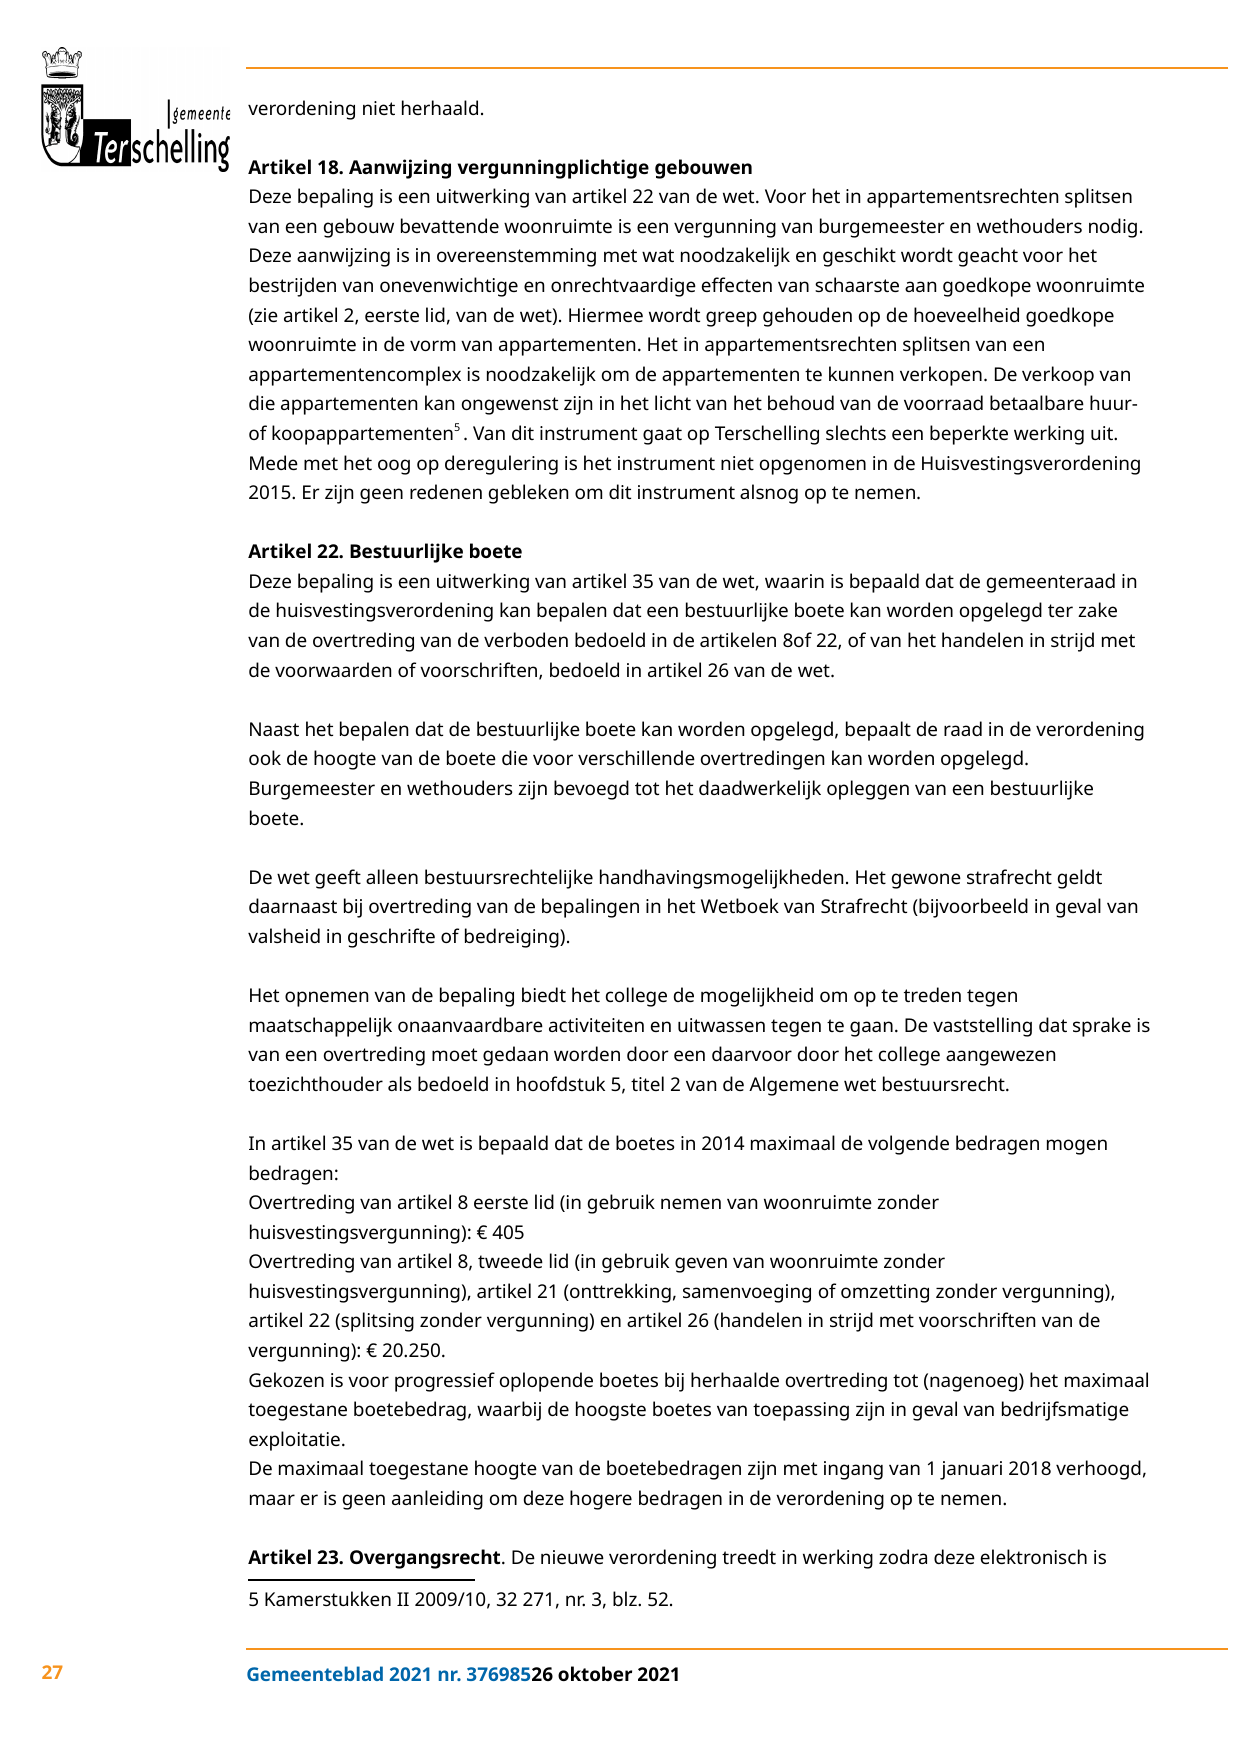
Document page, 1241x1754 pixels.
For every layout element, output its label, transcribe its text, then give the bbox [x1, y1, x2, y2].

text De wet geeft alleen bestuursrechtelijke handhavingsmogelijkheden. Het gewone strafrecht geldt daarnaast bij overtreding van de bepalingen in het Wetboek van Strafrecht (bijvoorbeeld in geval van valsheid in geschrifte of bedreiging). [248, 864, 1152, 949]
text Overtreding van artikel 8 eerste lid (in gebruik nemen van woonruimte zonder huisvestingsvergunning): € 405 [248, 1189, 1152, 1245]
text Kamerstukken II 2009/10, 32 271, nr. 3, blz. 52. [248, 1586, 1152, 1612]
text Naast het bepalen dat de bestuurlijke boete kan worden opgelegd, bepaalt de raad in de verordening ook de hoogte van de boete die voor verschillende overtredingen kan worden opgelegd. Burgemeester en wethouders zijn bevoegd tot het daadwerkelijk opleggen van een bestuurlijke boete. [248, 716, 1152, 831]
text verordening niet herhaald. [248, 95, 1152, 121]
text Gekozen is voor progressief oplopende boetes bij herhaalde overtreding tot (nagenoeg) het maximaal toegestane boetebedrag, waarbij de hoogste boetes van toepassing zijn in geval van bedrijfsmatige exploitatie. [248, 1367, 1152, 1452]
text Het opnemen van de bepaling biedt het college de mogelijkheid om op te treden tegen maatschappelijk onaanvaardbare activiteiten en uitwassen tegen te gaan. De vaststelling dat sprake is van een overtreding moet gedaan worden door een daarvoor door het college aangewezen toezichthouder als bedoeld in hoofdstuk 5, titel 2 van de Algemene wet bestuursrecht. [248, 982, 1152, 1097]
text Deze bepaling is een uitwerking van artikel 35 van de wet, waarin is bepaald dat de gemeenteraad in de huisvestingsverordening kan bepalen dat een bestuurlijke boete kan worden opgelegd ter zake van de overtreding van de verboden bedoeld in de artikelen 8of 22, of van het handelen in strijd met de voorwaarden of voorschriften, bedoeld in artikel 26 van de wet. [248, 568, 1152, 683]
text In artikel 35 van de wet is bepaald dat de boetes in 2014 maximaal de volgende bedragen mogen bedragen: [248, 1130, 1152, 1186]
text De maximaal toegestane hoogte van de boetebedragen zijn met ingang van 1 januari 2018 verhoogd, maar er is geen aanleiding om deze hogere bedragen in de verordening op te nemen. [248, 1456, 1152, 1511]
picture [41, 47, 231, 172]
text Deze bepaling is een uitwerking van artikel 22 van de wet. Voor het in appartementsrechten splitsen van een gebouw bevattende woonruimte is een vergunning van burgemeester en wethouders nodig. Deze aanwijzing is in overeenstemming met wat noodzakelijk en geschikt wordt geacht voor het bestrijden van onevenwichtige en onrechtvaardige effecten van schaarste aan goedkope woonruimte (zie artikel 2, eerste lid, van de wet). Hiermee wordt greep gehouden op de hoeveelheid goedkope woonruimte in de vorm van appartementen. Het in appartementsrechten splitsen van een appartementencomplex is noodzakelijk om de appartementen te kunnen verkopen. De verkoop van die appartementen kan ongewenst zijn in het licht van het behoud van de voorraad betaalbare huur- of koopappartementen. Van dit instrument gaat op Terschelling slechts een beperkte werking uit. Mede met het oog op deregulering is het instrument niet opgenomen in de Huisvestingsverordening 2015. Er zijn geen redenen gebleken om dit instrument alsnog op te nemen. [248, 183, 1152, 505]
text Artikel 22. Bestuurlijke boete [248, 538, 1152, 564]
text Artikel 23. Overgangsrecht. De nieuwe verordening treedt in werking zodra deze elektronisch is [248, 1544, 1152, 1570]
text Artikel 18. Aanwijzing vergunningplichtige gebouwen [248, 154, 1152, 180]
text Overtreding van artikel 8, tweede lid (in gebruik geven van woonruimte zonder huisvestingsvergunning), artikel 21 (onttrekking, samenvoeging of omzetting zonder vergunning), artikel 22 (splitsing zonder vergunning) en artikel 26 (handelen in strijd met voorschriften van de vergunning): € 20.250. [248, 1248, 1152, 1363]
